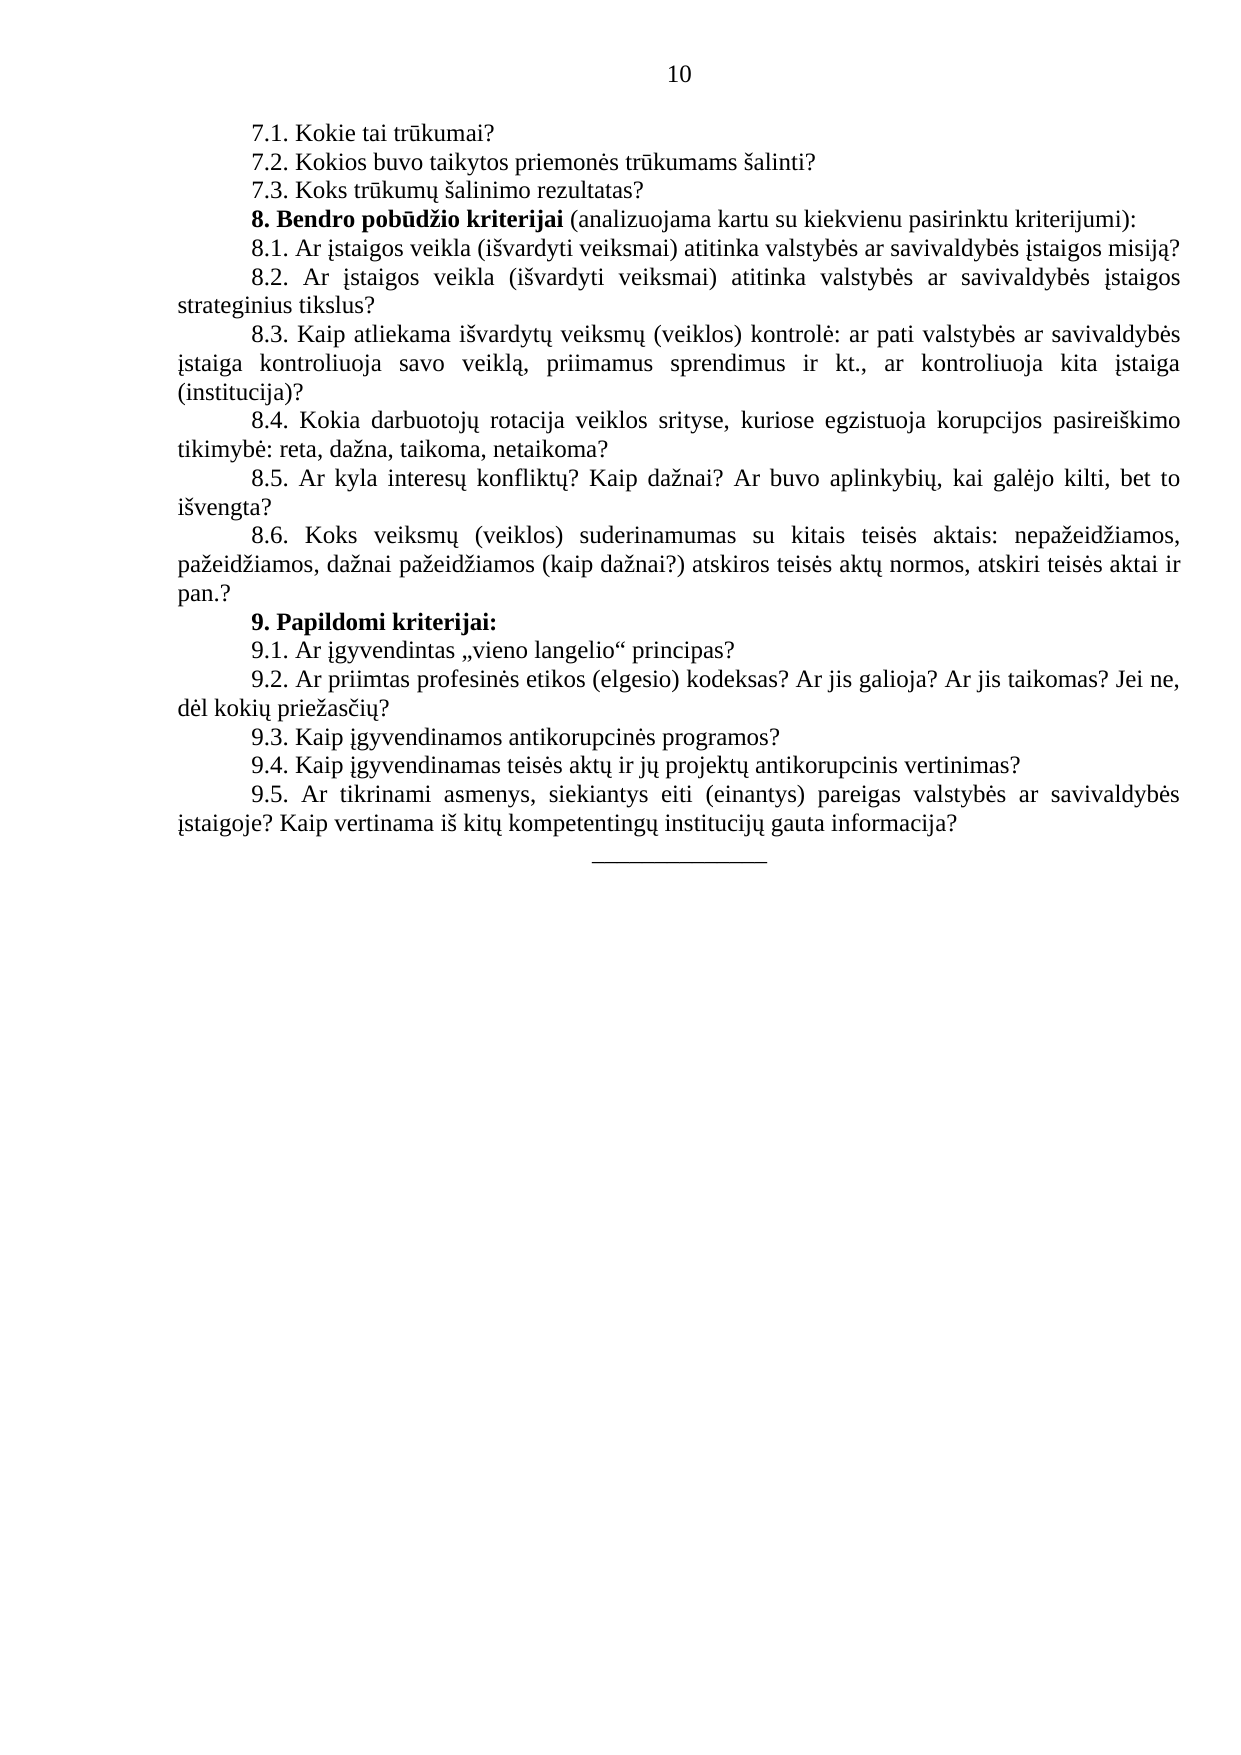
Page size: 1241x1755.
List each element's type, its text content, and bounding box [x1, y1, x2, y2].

text 8.2. Ar įstaigos veikla (išvardyti veiksmai) atitinka valstybės ar savivaldybės įstaigos strateginius tikslus? [177, 262, 1181, 319]
text 8.3. Kaip atliekama išvardytų veiksmų (veiklos) kontrolė: ar pati valstybės ar savivaldybės įstaiga kontroliuoja savo veiklą, priimamus sprendimus ir kt., ar kontroliuoja kita įstaiga (institucija)? [177, 319, 1181, 406]
text 8.4. Kokia darbuotojų rotacija veiklos srityse, kuriose egzistuoja korupcijos pasireiškimo tikimybė: reta, dažna, taikoma, netaikoma? [177, 406, 1181, 463]
text 9. Papildomi kriterijai: [177, 607, 1181, 636]
text 9.2. Ar priimtas profesinės etikos (elgesio) kodeksas? Ar jis galioja? Ar jis taikomas? Jei ne, dėl kokių priežasčių? [177, 664, 1181, 722]
text 9.1. Ar įgyvendintas „vieno langelio“ principas? [177, 636, 1181, 664]
text 8.5. Ar kyla interesų konfliktų? Kaip dažnai? Ar buvo aplinkybių, kai galėjo kilti, bet to išvengta? [177, 463, 1181, 521]
text 7.2. Kokios buvo taikytos priemonės trūkumams šalinti? [177, 147, 1181, 176]
text 7.3. Koks trūkumų šalinimo rezultatas? [177, 176, 1181, 204]
text 9.5. Ar tikrinami asmenys, siekiantys eiti (einantys) pareigas valstybės ar savivaldybės įstaigoje? Kaip vertinama iš kitų kompetentingų institucijų gauta informacija? [177, 779, 1181, 837]
text 8. Bendro pobūdžio kriterijai (analizuojama kartu su kiekvienu pasirinktu kriterijumi): [177, 204, 1181, 233]
text 7.1. Kokie tai trūkumai? [177, 118, 1181, 147]
text 8.6. Koks veiksmų (veiklos) suderinamumas su kitais teisės aktais: nepažeidžiamos, pažeidžiamos, dažnai pažeidžiamos (kaip dažnai?) atskiros teisės aktų normos, atskiri teisės aktai ir pan.? [177, 521, 1181, 607]
text 9.4. Kaip įgyvendinamas teisės aktų ir jų projektų antikorupcinis vertinimas? [177, 751, 1181, 779]
text 8.1. Ar įstaigos veikla (išvardyti veiksmai) atitinka valstybės ar savivaldybės įstaigos misiją? [177, 233, 1181, 262]
text 9.3. Kaip įgyvendinamos antikorupcinės programos? [177, 722, 1181, 751]
text ______________ [177, 837, 1181, 866]
